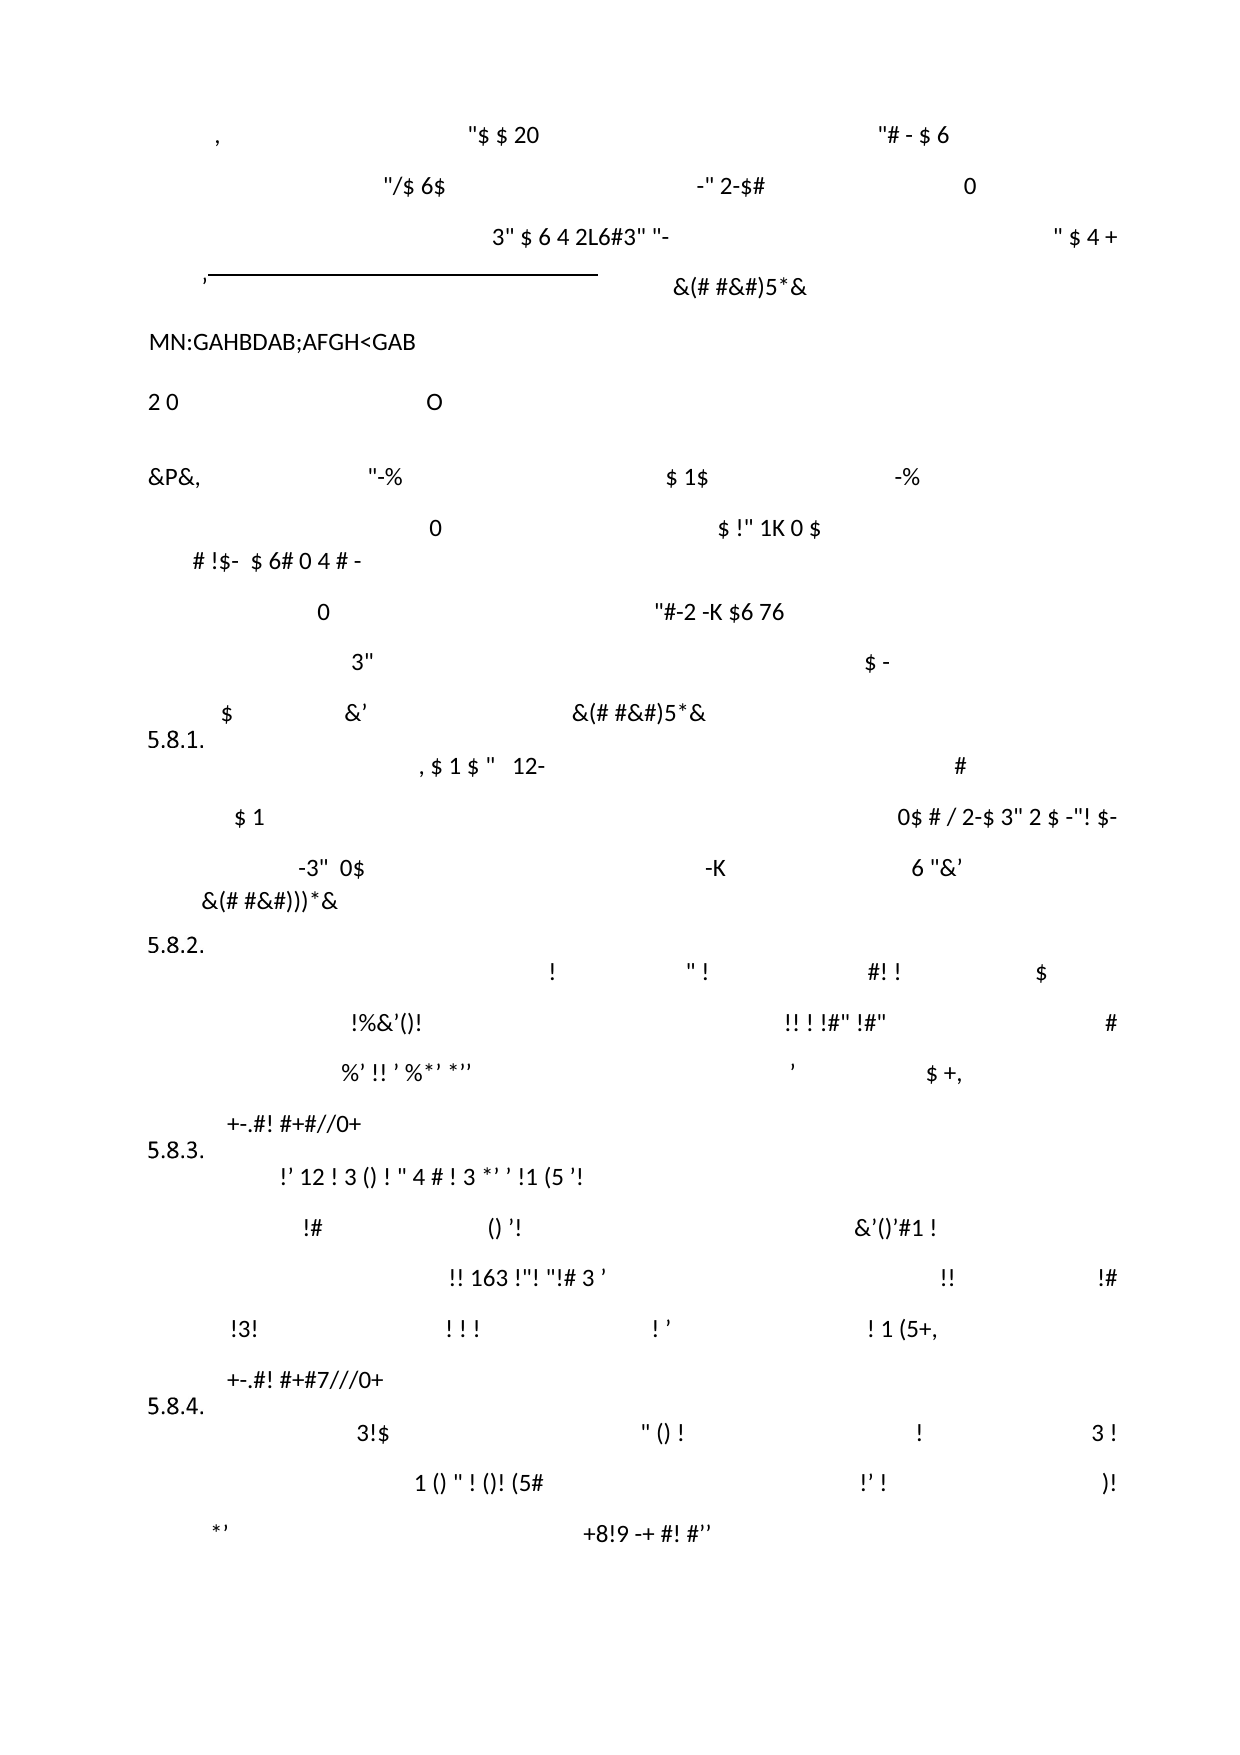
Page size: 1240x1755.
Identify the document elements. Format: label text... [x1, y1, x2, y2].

text 3!$ " () ! ! 3 ! [148, 1417, 1117, 1447]
text $ 1 0$ # / 2-$ 3" 2 $ -"! $- [148, 801, 1117, 832]
text -3" 0$ -K 6 "&’ [148, 852, 1117, 883]
text &P&, "-% $ 1$ -% [148, 461, 1117, 492]
text ’ &(# #&#)5*& [148, 271, 1117, 302]
text , $ 1 $ " 12- # [148, 750, 1117, 781]
text +-.#! #+#7///0+ [227, 1364, 1116, 1394]
text !# () ’! &’()’#1 ! [148, 1212, 1117, 1242]
text *’ +8!9 -+ #! #’’ [148, 1518, 1117, 1549]
text # !$- $ 6# 0 4 # - [192, 545, 1116, 575]
text %’ !! ’ %*’ *’’ ’ $ +, [148, 1057, 1117, 1088]
text 1 () " ! ()! (5# !’ ! )! [148, 1467, 1117, 1498]
text !! 163 !"! "!# 3 ’ !! !# [148, 1262, 1117, 1293]
text 0 "#-2 -K $6 76 [148, 596, 1117, 626]
text !3! ! ! ! ! ’ ! 1 (5+, [148, 1313, 1117, 1344]
text 2 0 O [148, 386, 1117, 416]
text +-.#! #+#//0+ [227, 1108, 1116, 1139]
text 0 $ !" 1K 0 $ [148, 512, 1117, 543]
text 3" $ 6 4 2L6#3" "- " $ 4 + [148, 221, 1117, 251]
text $ &’ &(# #&#)5*& [148, 697, 1117, 728]
text !%&’()! !! ! !#" !#" # [148, 1007, 1117, 1037]
text MN:GAHBDAB;AFGH<GAB [149, 327, 1116, 357]
text ! " ! #! ! $ [148, 956, 1117, 987]
text !’ 12 ! 3 () ! " 4 # ! 3 *’ ’ !1 (5 ’! [191, 1161, 1116, 1192]
text , "$ $ 20 "# - $ 6 [148, 119, 1117, 150]
text &(# #&#)))*& [201, 885, 1116, 915]
text 3" $ - [148, 647, 1117, 677]
text "/$ 6$ -" 2-$# 0 [148, 170, 1117, 201]
